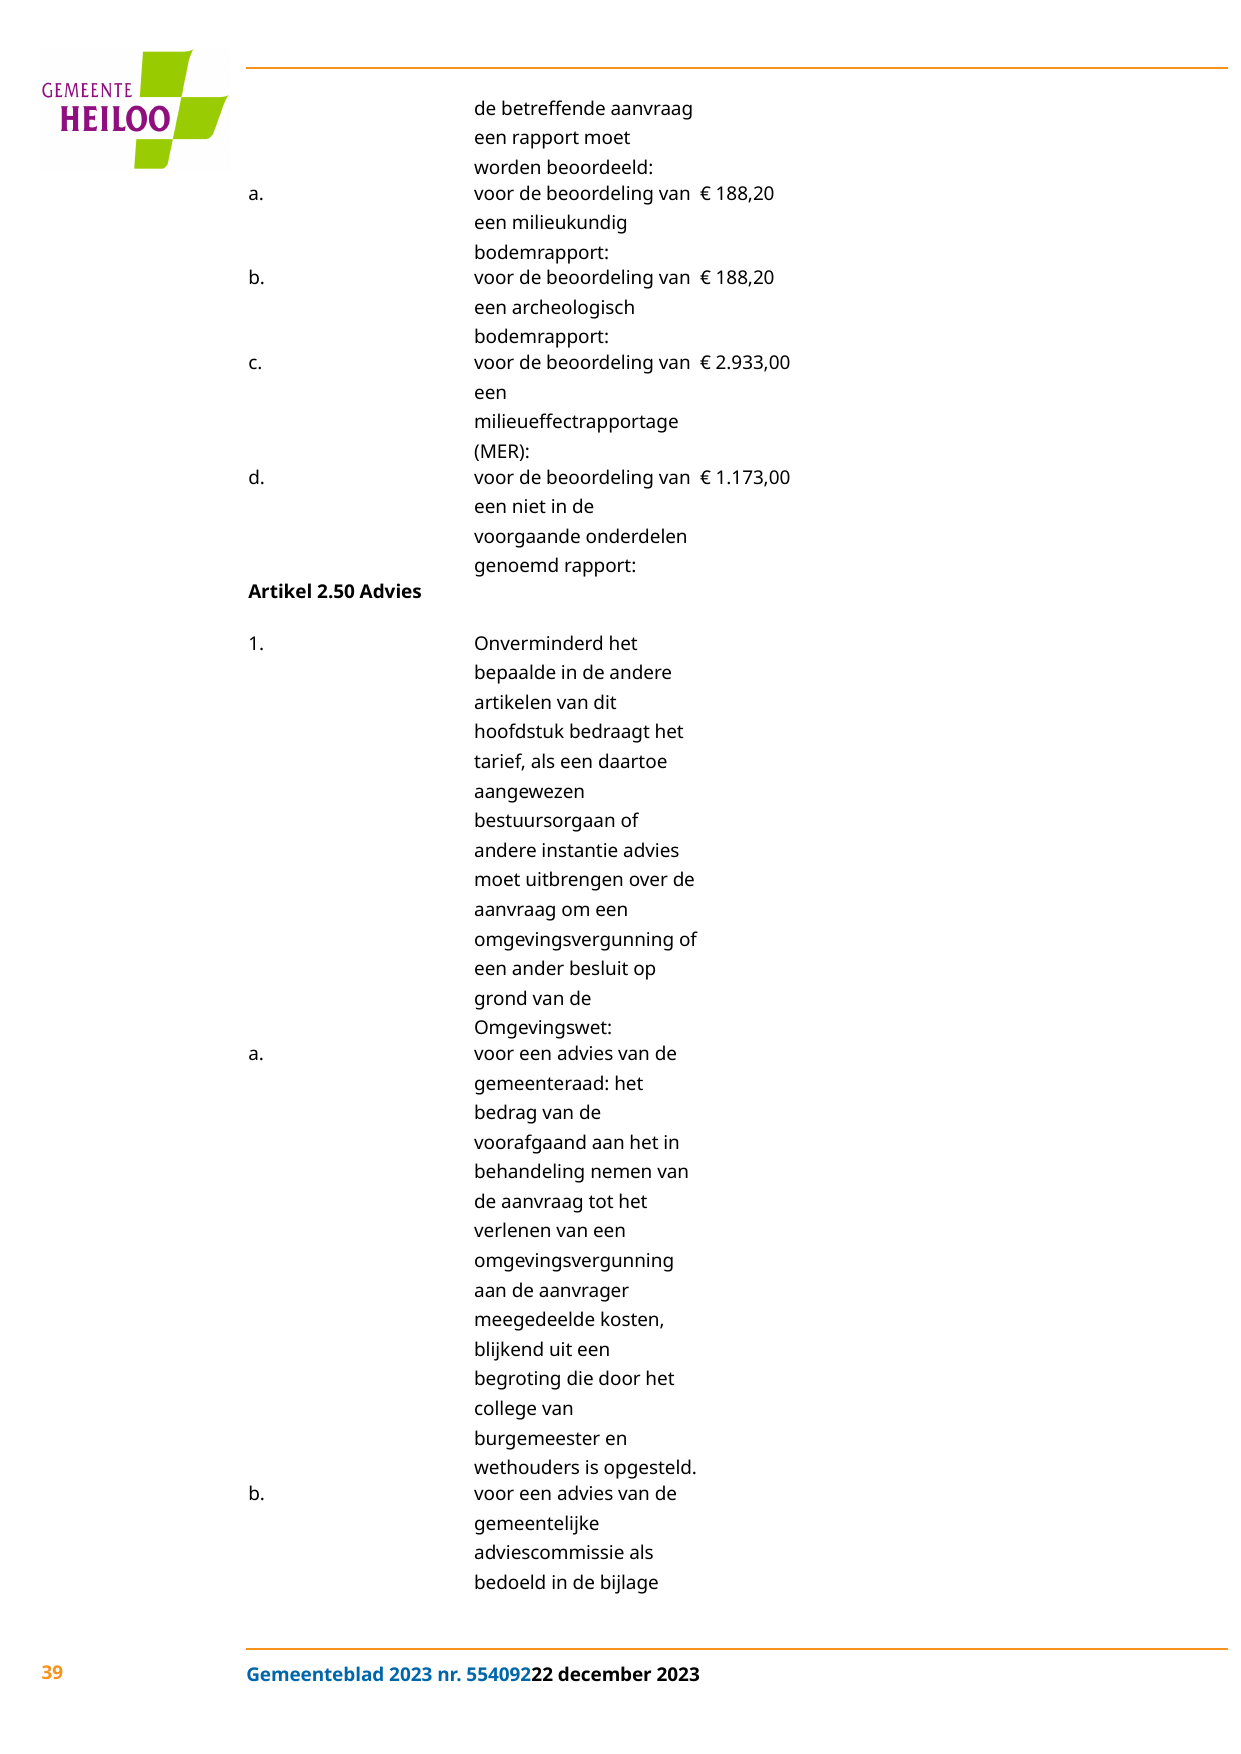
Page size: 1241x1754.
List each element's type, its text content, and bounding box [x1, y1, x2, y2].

table_cell [700, 1480, 926, 1594]
table_cell b. [248, 265, 474, 349]
table_cell € 1.173,00 [700, 464, 926, 578]
table_cell voor een advies van de gemeentelijke adviescommissie als bedoeld in de bijlage [474, 1480, 700, 1594]
table_cell voor de beoordeling van een milieukundig bodemrapport: [474, 180, 700, 264]
table_cell voor de beoordeling van een archeologisch bodemrapport: [474, 265, 700, 349]
table_cell [926, 1480, 1152, 1594]
table_cell € 188,20 [700, 265, 926, 349]
table_cell [700, 630, 926, 1040]
table_cell [248, 95, 474, 180]
table_cell [700, 604, 926, 630]
table_cell € 2.933,00 [700, 350, 926, 464]
table_cell Artikel 2.50 Advies [248, 579, 926, 604]
picture [41, 47, 231, 172]
table_cell € 188,20 [700, 180, 926, 264]
table_cell [926, 604, 1152, 630]
table_cell c. [248, 350, 474, 464]
table_cell a. [248, 180, 474, 264]
table_cell Onverminderd het bepaalde in de andere artikelen van dit hoofdstuk bedraagt het tarief, als een daartoe aangewezen bestuursorgaan of andere instantie advies moet uitbrengen over de aanvraag om een omgevingsvergunning of een ander besluit op grond van de Omgevingswet: [474, 630, 700, 1040]
table_cell [926, 630, 1152, 1040]
table_cell voor een advies van de gemeenteraad: het bedrag van de voorafgaand aan het in behandeling nemen van de aanvraag tot het verlenen van een omgevingsvergunning aan de aanvrager meegedeelde kosten, blijkend uit een begroting die door het college van burgemeester en wethouders is opgesteld. [474, 1040, 700, 1480]
table_cell 1. [248, 630, 474, 1040]
table_cell [926, 350, 1152, 464]
table_cell d. [248, 464, 474, 578]
table_cell de betreffende aanvraag een rapport moet worden beoordeeld: [474, 95, 700, 180]
table_cell a. [248, 1040, 474, 1480]
table_cell voor de beoordeling van een niet in de voorgaande onderdelen genoemd rapport: [474, 464, 700, 578]
table_cell [474, 604, 700, 630]
table_cell [700, 95, 926, 180]
table_cell b. [248, 1480, 474, 1594]
table_cell [926, 180, 1152, 264]
table_cell [926, 265, 1152, 349]
table_cell [926, 95, 1152, 180]
table_cell voor de beoordeling van een milieueffectrapportage (MER): [474, 350, 700, 464]
table_cell [926, 1040, 1152, 1480]
table_cell [926, 464, 1152, 578]
table_cell [248, 604, 474, 630]
table_cell [700, 1040, 926, 1480]
table_cell [926, 579, 1152, 604]
